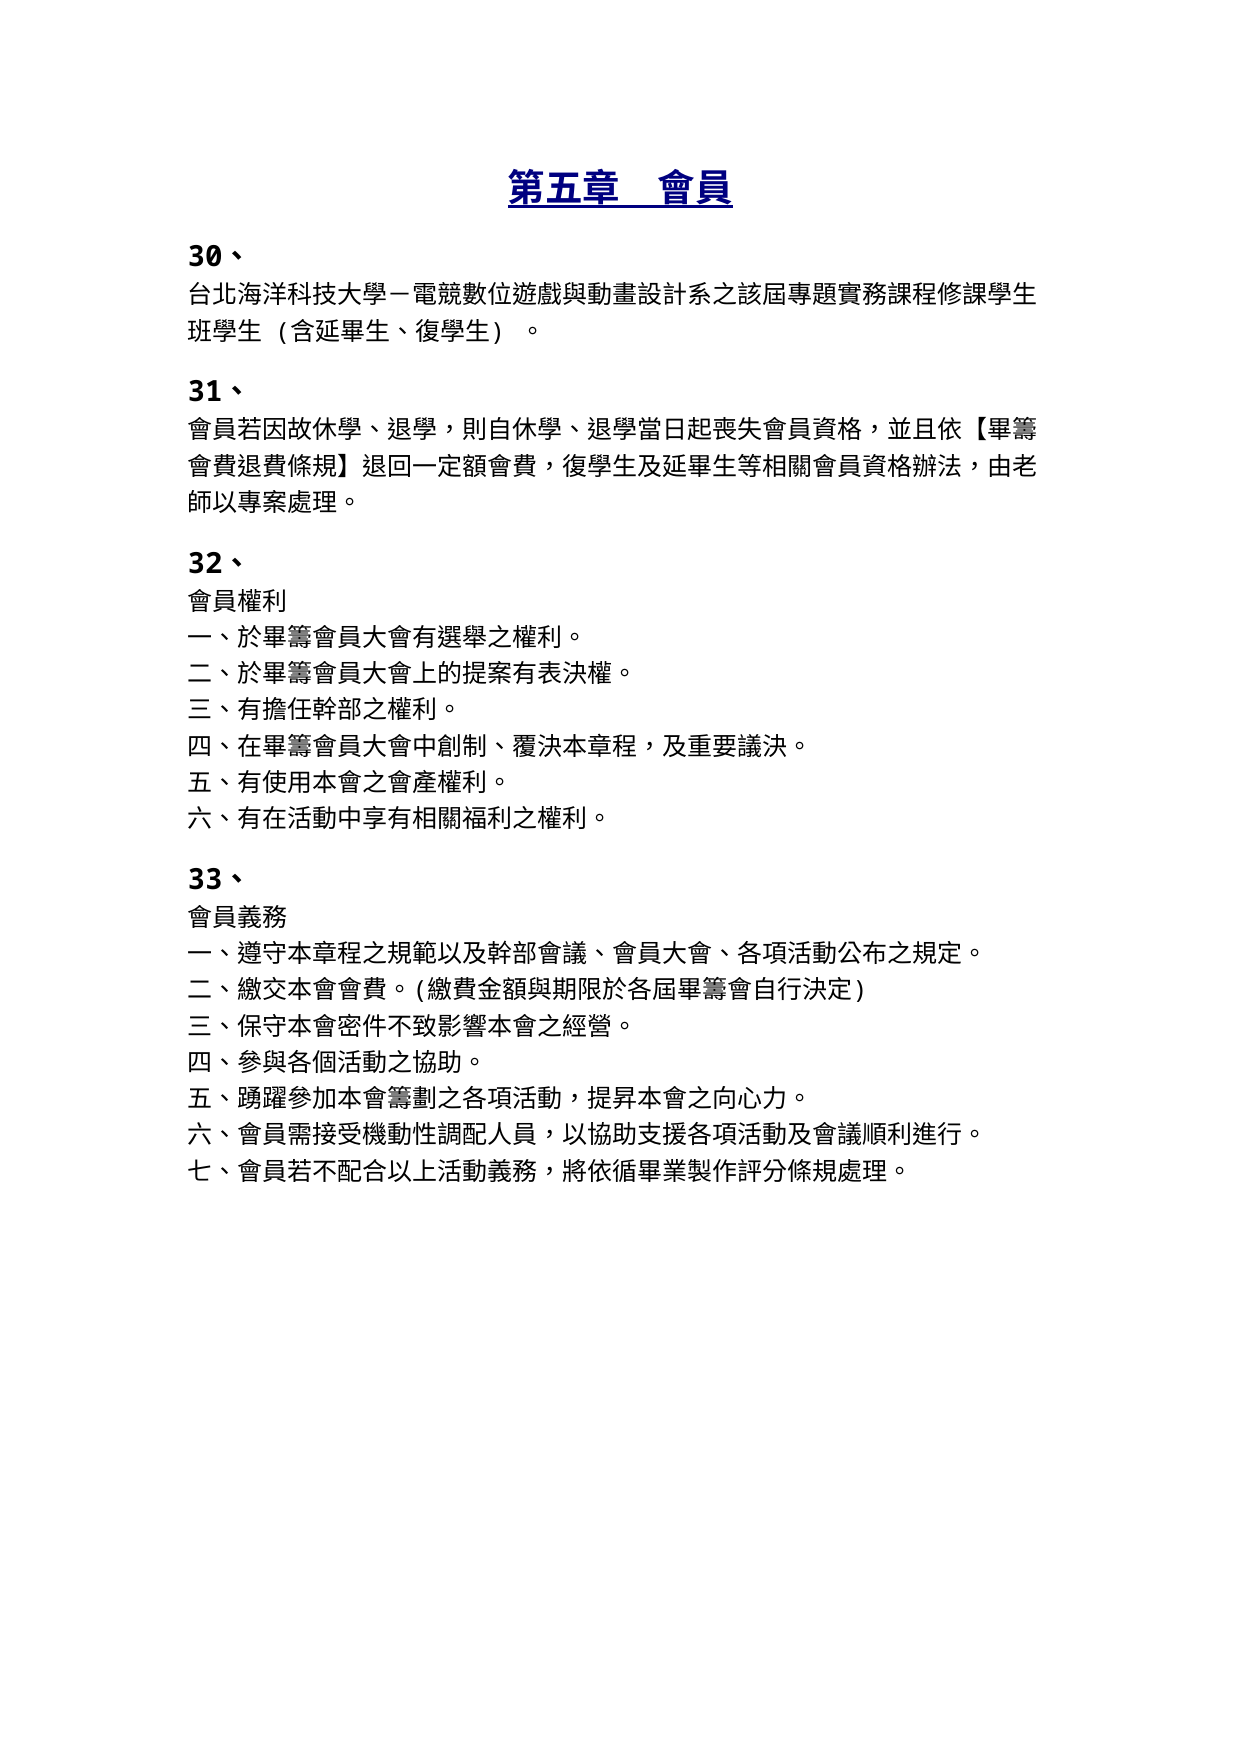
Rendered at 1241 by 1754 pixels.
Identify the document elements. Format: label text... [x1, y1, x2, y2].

text 二、繳交本會會費。(繳費金額與期限於各屆畢籌會自行決定) [187, 970, 1053, 1006]
text 五、踴躍參加本會籌劃之各項活動，提昇本會之向心力。 [187, 1079, 1053, 1115]
text 一、遵守本章程之規範以及幹部會議、會員大會、各項活動公布之規定。 [187, 934, 1053, 970]
text 二、於畢籌會員大會上的提案有表決權。 [187, 654, 1053, 690]
text 四、參與各個活動之協助。 [187, 1042, 1053, 1079]
text 三、保守本會密件不致影響本會之經營。 [187, 1006, 1053, 1042]
text 台北海洋科技大學－電競數位遊戲與動畫設計系之該屆專題實務課程修課學生班學生 (含延畢生、復學生) 。 [187, 275, 1053, 347]
text 五、有使用本會之會產權利。 [187, 762, 1053, 799]
text 會員權利 [187, 581, 1053, 617]
text 會員若因故休學、退學，則自休學、退學當日起喪失會員資格，並且依【畢籌會費退費條規】退回一定額會費，復學生及延畢生等相關會員資格辦法，由老師以專案處理。 [187, 410, 1053, 519]
text 六、有在活動中享有相關福利之權利。 [187, 799, 1053, 835]
text 四、在畢籌會員大會中創制、覆決本章程，及重要議決。 [187, 726, 1053, 762]
text 第五章 會員 [187, 158, 1053, 212]
text 六、會員需接受機動性調配人員，以協助支援各項活動及會議順利進行。 [187, 1115, 1053, 1151]
text 一、於畢籌會員大會有選舉之權利。 [187, 617, 1053, 654]
text 會員義務 [187, 897, 1053, 934]
text 七、會員若不配合以上活動義務，將依循畢業製作評分條規處理。 [187, 1151, 1053, 1187]
text 三、有擔任幹部之權利。 [187, 690, 1053, 726]
